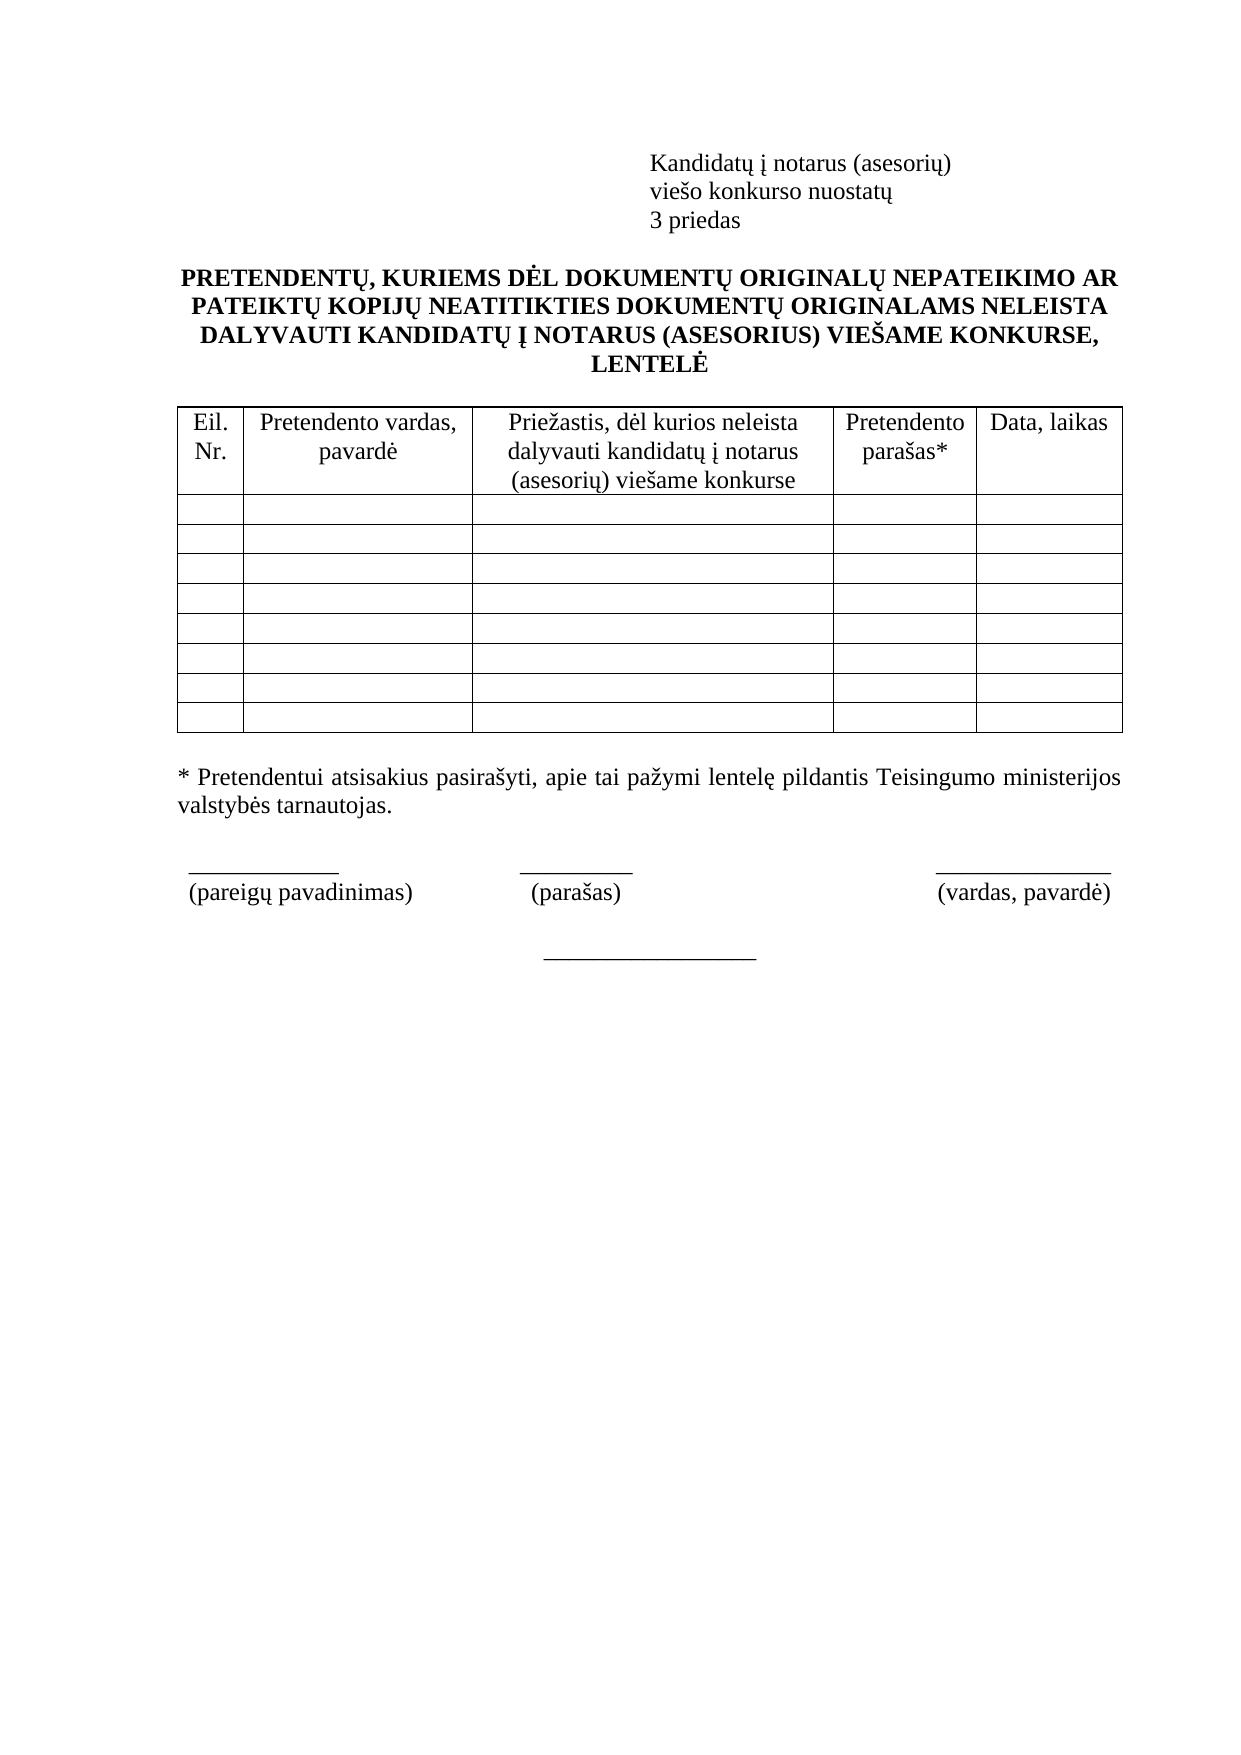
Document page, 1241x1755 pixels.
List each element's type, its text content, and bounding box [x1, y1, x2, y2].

table_cell [834, 644, 976, 672]
text * Pretendentui atsisakius pasirašyti, apie tai pažymi lentelę pildantis Teisingumo ministerijos valstybės tarnautojas. [177, 762, 1122, 819]
table_header Eil. Nr. [178, 408, 243, 494]
text PRETENDENTŲ, KURIEMS DĖL DOKUMENTŲ ORIGINALŲ NEPATEIKIMO AR PATEIKTŲ KOPIJŲ NEATITIKTIES DOKUMENTŲ ORIGINALAMS NELEISTA DALYVAUTI KANDIDATŲ Į NOTARUS (ASESORIUS) VIEŠAME KONKURSE, LENTELĖ [177, 263, 1122, 378]
table_cell [244, 644, 472, 672]
table_cell [977, 495, 1122, 523]
table_cell [834, 495, 976, 523]
table_cell [244, 584, 472, 613]
table_cell [244, 703, 472, 732]
table_cell [977, 674, 1122, 702]
table_cell [473, 525, 833, 553]
table_cell [473, 614, 833, 643]
table_cell [834, 554, 976, 583]
table_cell [977, 525, 1122, 553]
table_cell [977, 614, 1122, 643]
text viešo konkurso nuostatų [649, 176, 1122, 205]
table_cell [178, 614, 243, 643]
table_cell [473, 554, 833, 583]
table_cell [178, 554, 243, 583]
table_cell [473, 584, 833, 613]
text 3 priedas [649, 205, 1122, 234]
text _________________ [177, 934, 1122, 963]
table_cell [244, 614, 472, 643]
table_cell [244, 495, 472, 523]
table_header _________ (parašas) [464, 848, 688, 906]
table_cell [473, 644, 833, 672]
table_cell [977, 703, 1122, 732]
table_cell [473, 495, 833, 523]
table_cell [834, 584, 976, 613]
table_cell [834, 674, 976, 702]
table_cell [178, 584, 243, 613]
table_header Pretendento vardas, pavardė [244, 408, 472, 494]
table_cell [834, 614, 976, 643]
table_cell [244, 554, 472, 583]
table_header Pretendento parašas* [834, 408, 976, 494]
table_header ____________ (pareigų pavadinimas) [177, 848, 463, 906]
table_cell [178, 644, 243, 672]
table_cell [178, 703, 243, 732]
table_cell [178, 495, 243, 523]
text Kandidatų į notarus (asesorių) [649, 148, 1122, 176]
table_cell [977, 554, 1122, 583]
table_cell [178, 525, 243, 553]
table_header Data, laikas [977, 408, 1122, 494]
table_cell [473, 674, 833, 702]
table_cell [977, 644, 1122, 672]
table_cell [473, 703, 833, 732]
table_header Priežastis, dėl kurios neleista dalyvauti kandidatų į notarus (asesorių) viešame konkurse [473, 408, 833, 494]
table_cell [178, 674, 243, 702]
table_cell [244, 525, 472, 553]
table_cell [834, 525, 976, 553]
table_header ______________ (vardas, pavardė) [689, 848, 1122, 906]
table_cell [834, 703, 976, 732]
table_cell [244, 674, 472, 702]
table_cell [977, 584, 1122, 613]
